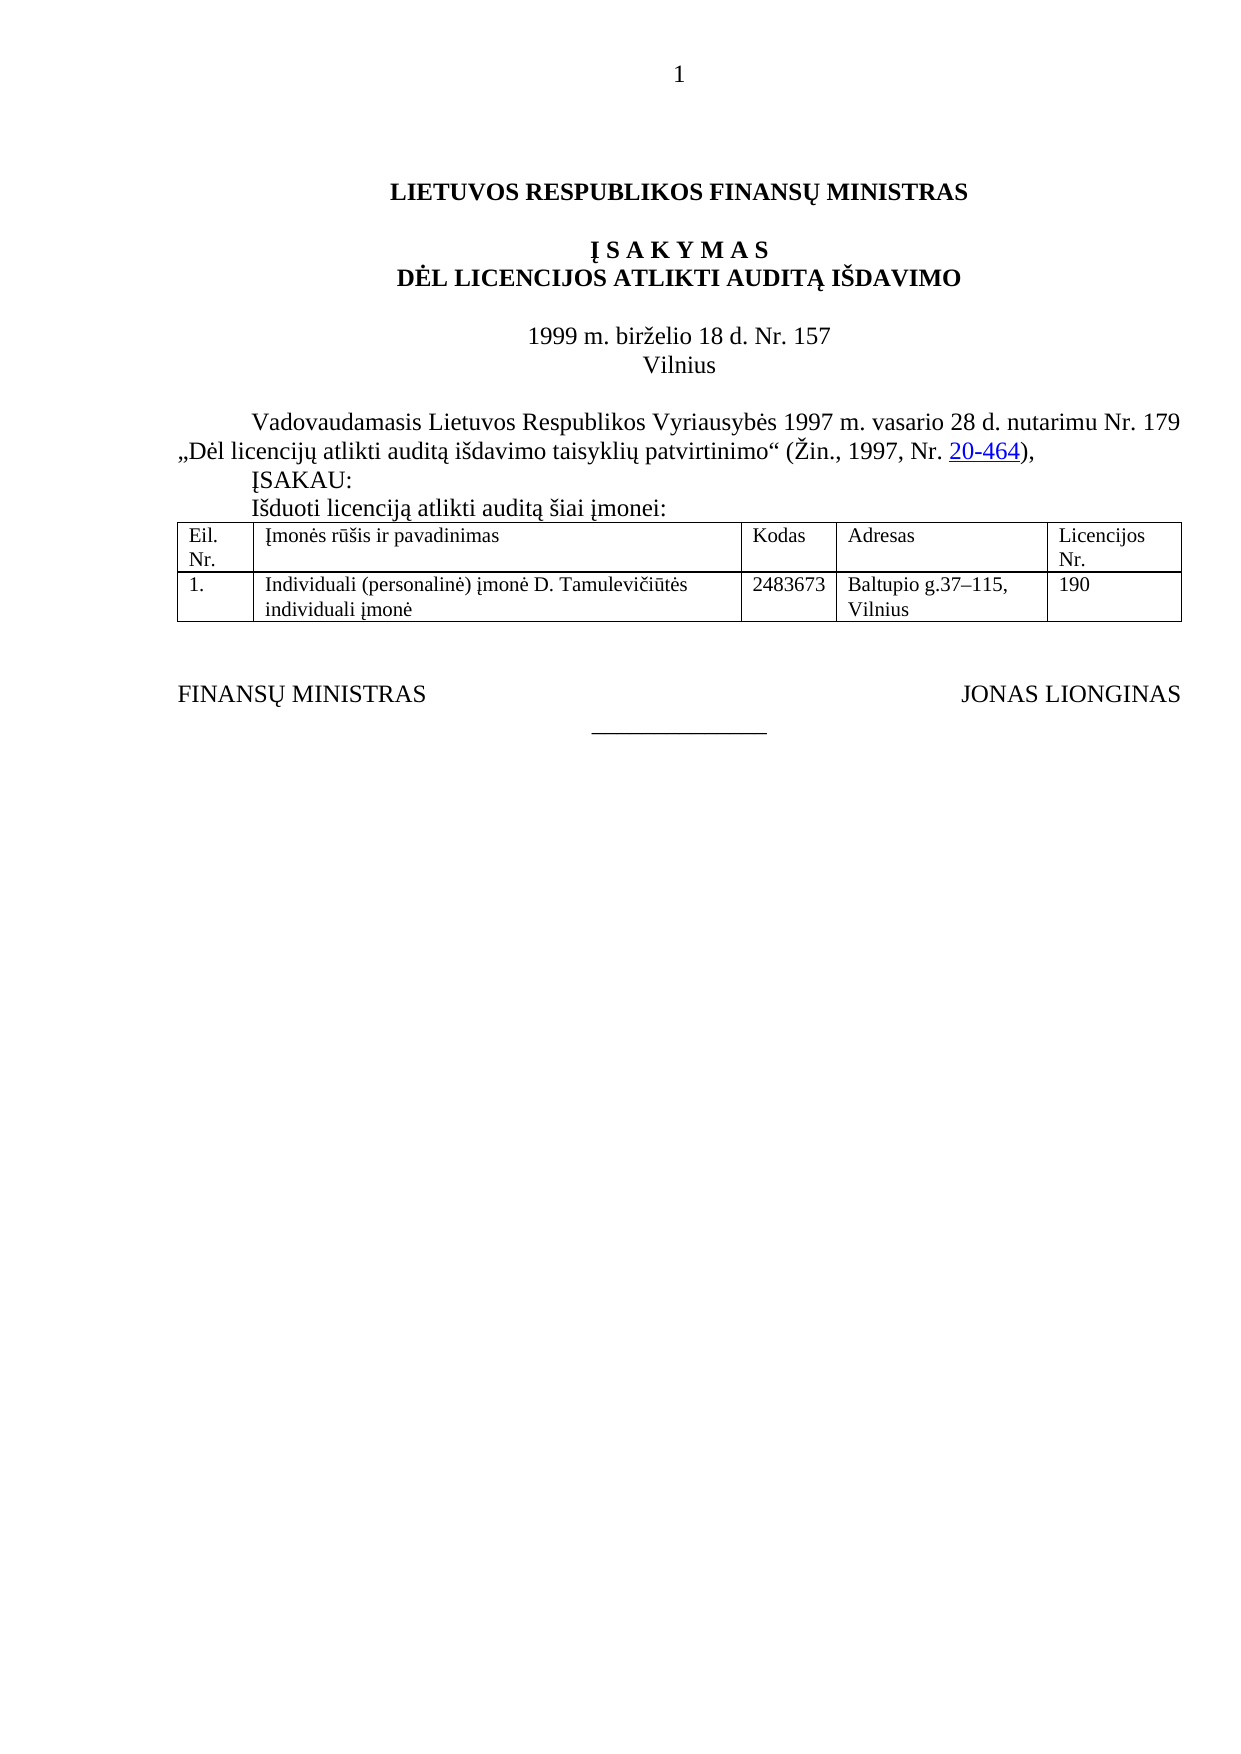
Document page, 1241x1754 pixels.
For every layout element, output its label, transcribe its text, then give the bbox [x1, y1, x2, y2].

table_cell Individuali (personalinė) įmonė D. Tamulevičiūtės individuali įmonė [254, 573, 741, 621]
table_header Adresas [837, 523, 1047, 571]
table_cell 1. [178, 573, 253, 621]
text ______________ [177, 708, 1181, 737]
table_cell 190 [1048, 573, 1181, 621]
table_cell 2483673 [742, 573, 836, 621]
text Į S A K Y M A S [177, 235, 1181, 263]
text Išduoti licenciją atlikti auditą šiai įmonei: [177, 493, 1181, 522]
text Vadovaudamasis Lietuvos Respublikos Vyriausybės 1997 m. vasario 28 d. nutarimu Nr. 179 „Dėl licencijų atlikti auditą išdavimo taisyklių patvirtinimo“ (Žin., 1997, Nr. 20-464), [177, 407, 1181, 465]
table_header Kodas [742, 523, 836, 571]
text LIETUVOS RESPUBLIKOS FINANSŲ MINISTRAS [177, 177, 1181, 206]
table_header Eil. Nr. [178, 523, 253, 571]
text ĮSAKAU: [177, 465, 1181, 493]
text DĖL LICENCIJOS ATLIKTI AUDITĄ IŠDAVIMO [177, 263, 1181, 292]
text 1999 m. birželio 18 d. Nr. 157 [177, 321, 1181, 350]
text Vilnius [177, 350, 1181, 378]
table_header Įmonės rūšis ir pavadinimas [254, 523, 741, 571]
table_cell Baltupio g.37–115, Vilnius [837, 573, 1047, 621]
table_header Licencijos Nr. [1048, 523, 1181, 571]
text FINANSŲ MINISTRAS JONAS LIONGINAS [177, 679, 1181, 708]
